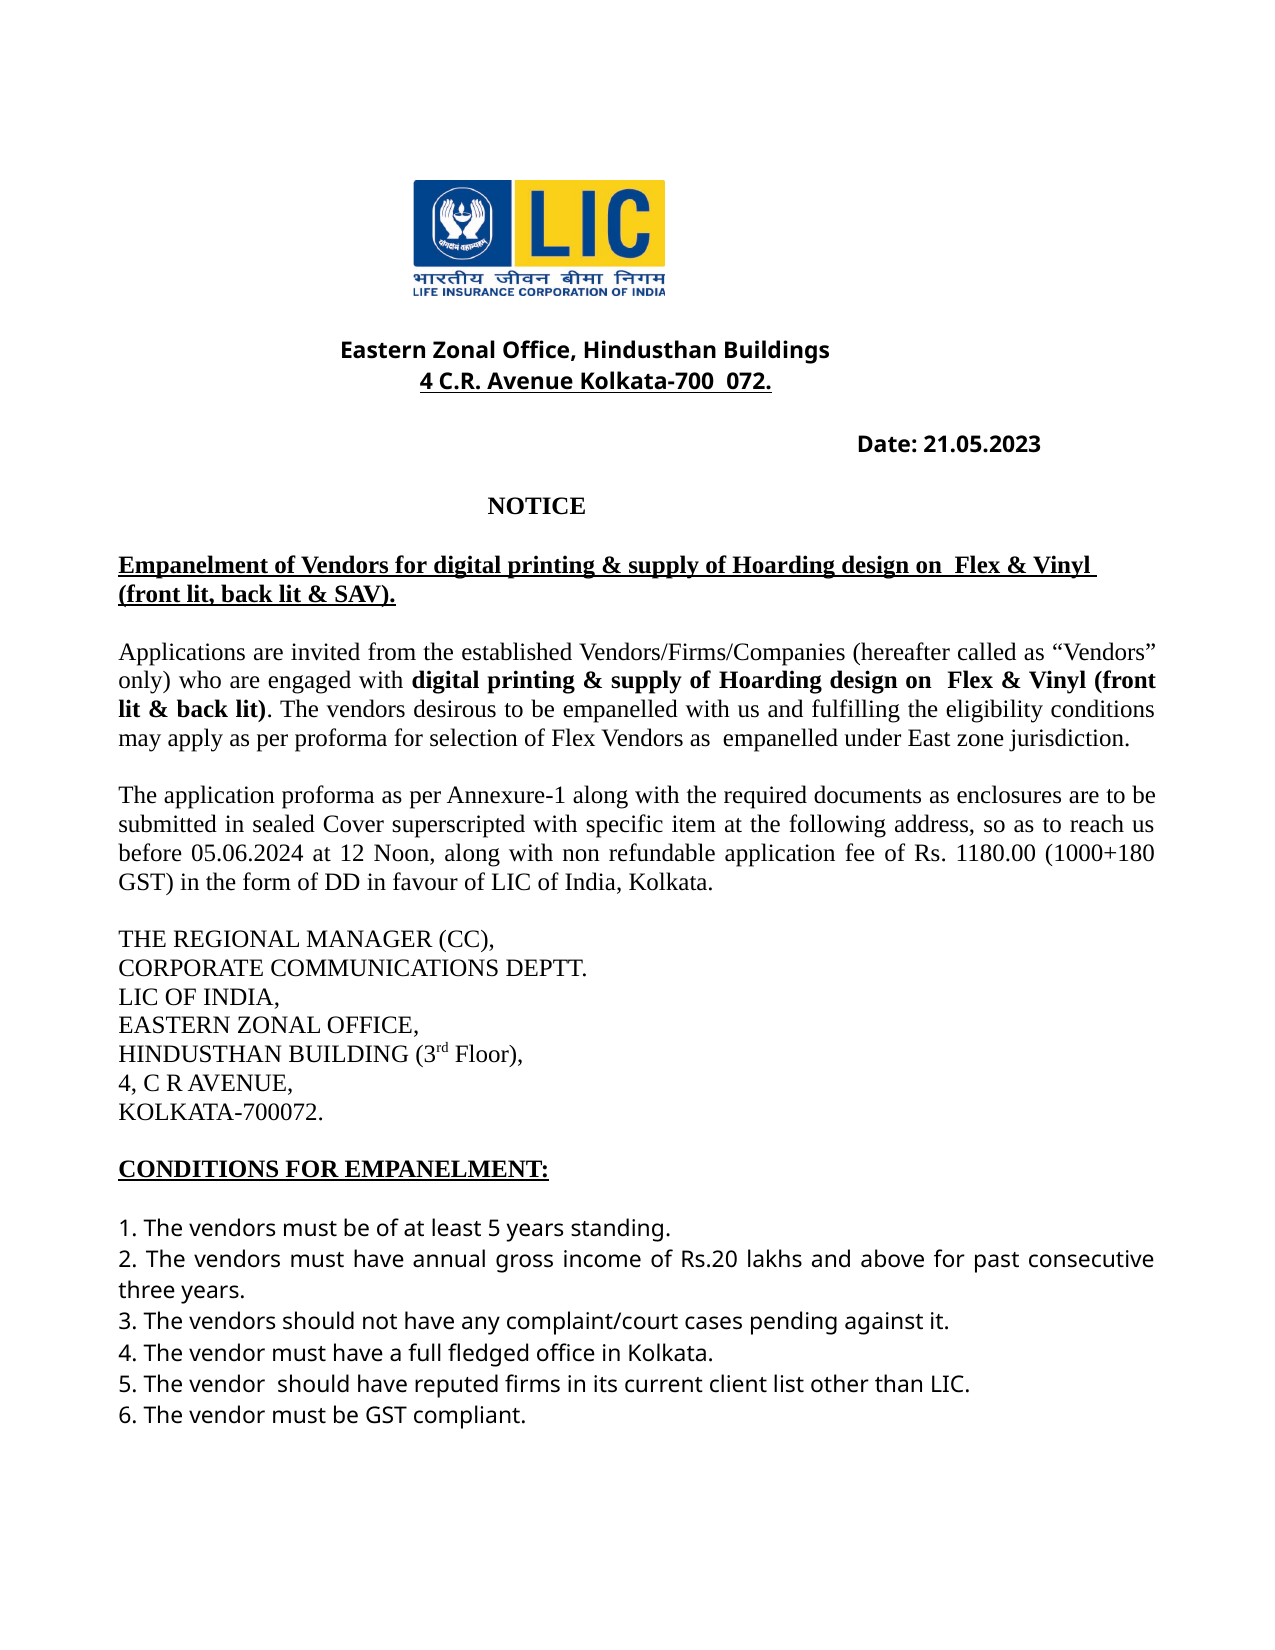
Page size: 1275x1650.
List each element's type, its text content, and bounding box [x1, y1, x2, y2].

text KOLKATA-700072. [118, 1097, 1157, 1125]
text Eastern Zonal Office, Hindusthan Buildings [118, 334, 1157, 365]
text 4 C.R. Avenue Kolkata-700 072. [118, 365, 1157, 397]
text EASTERN ZONAL OFFICE, [118, 1010, 1157, 1039]
text The application proforma as per Annexure-1 along with the required documents as enclosures are to be submitted in sealed Cover superscripted with specific item at the following address, so as to reach us before 05.06.2024 at 12 Noon, along with non refundable application fee of Rs. 1180.00 (1000+180 GST) in the form of DD in favour of LIC of India, Kolkata. [118, 780, 1157, 895]
text 2. The vendors must have annual gross income of Rs.20 lakhs and above for past consecutive three years. [118, 1243, 1157, 1305]
text CONDITIONS FOR EMPANELMENT: [118, 1154, 1157, 1183]
text HINDUSTHAN BUILDING (3rd Floor), [118, 1039, 1157, 1068]
text LIC OF INDIA, [118, 982, 1157, 1010]
text NOTICE [118, 490, 1157, 522]
text THE REGIONAL MANAGER (CC), [118, 924, 1157, 953]
text 4, C R AVENUE, [118, 1068, 1157, 1097]
text Empanelment of Vendors for digital printing & supply of Hoarding design on Flex & Vinyl (front lit, back lit & SAV). [118, 550, 1157, 608]
text 4. The vendor must have a full fledged office in Kolkata. [118, 1337, 1157, 1368]
text Applications are invited from the established Vendors/Firms/Companies (hereafter called as “Vendors” only) who are engaged with digital printing & supply of Hoarding design on Flex & Vinyl (front lit & back lit). The vendors desirous to be empanelled with us and fulfilling the eligibility conditions may apply as per proforma for selection of Flex Vendors as empanelled under East zone jurisdiction. [118, 637, 1157, 752]
text CORPORATE COMMUNICATIONS DEPTT. [118, 953, 1157, 982]
text 5. The vendor should have reputed firms in its current client list other than LIC. [118, 1368, 1157, 1399]
text 3. The vendors should not have any complaint/court cases pending against it. [118, 1305, 1157, 1337]
text 1. The vendors must be of at least 5 years standing. [118, 1212, 1157, 1243]
text Date: 21.05.2023 [118, 428, 1157, 459]
text 6. The vendor must be GST compliant. [118, 1399, 1157, 1430]
